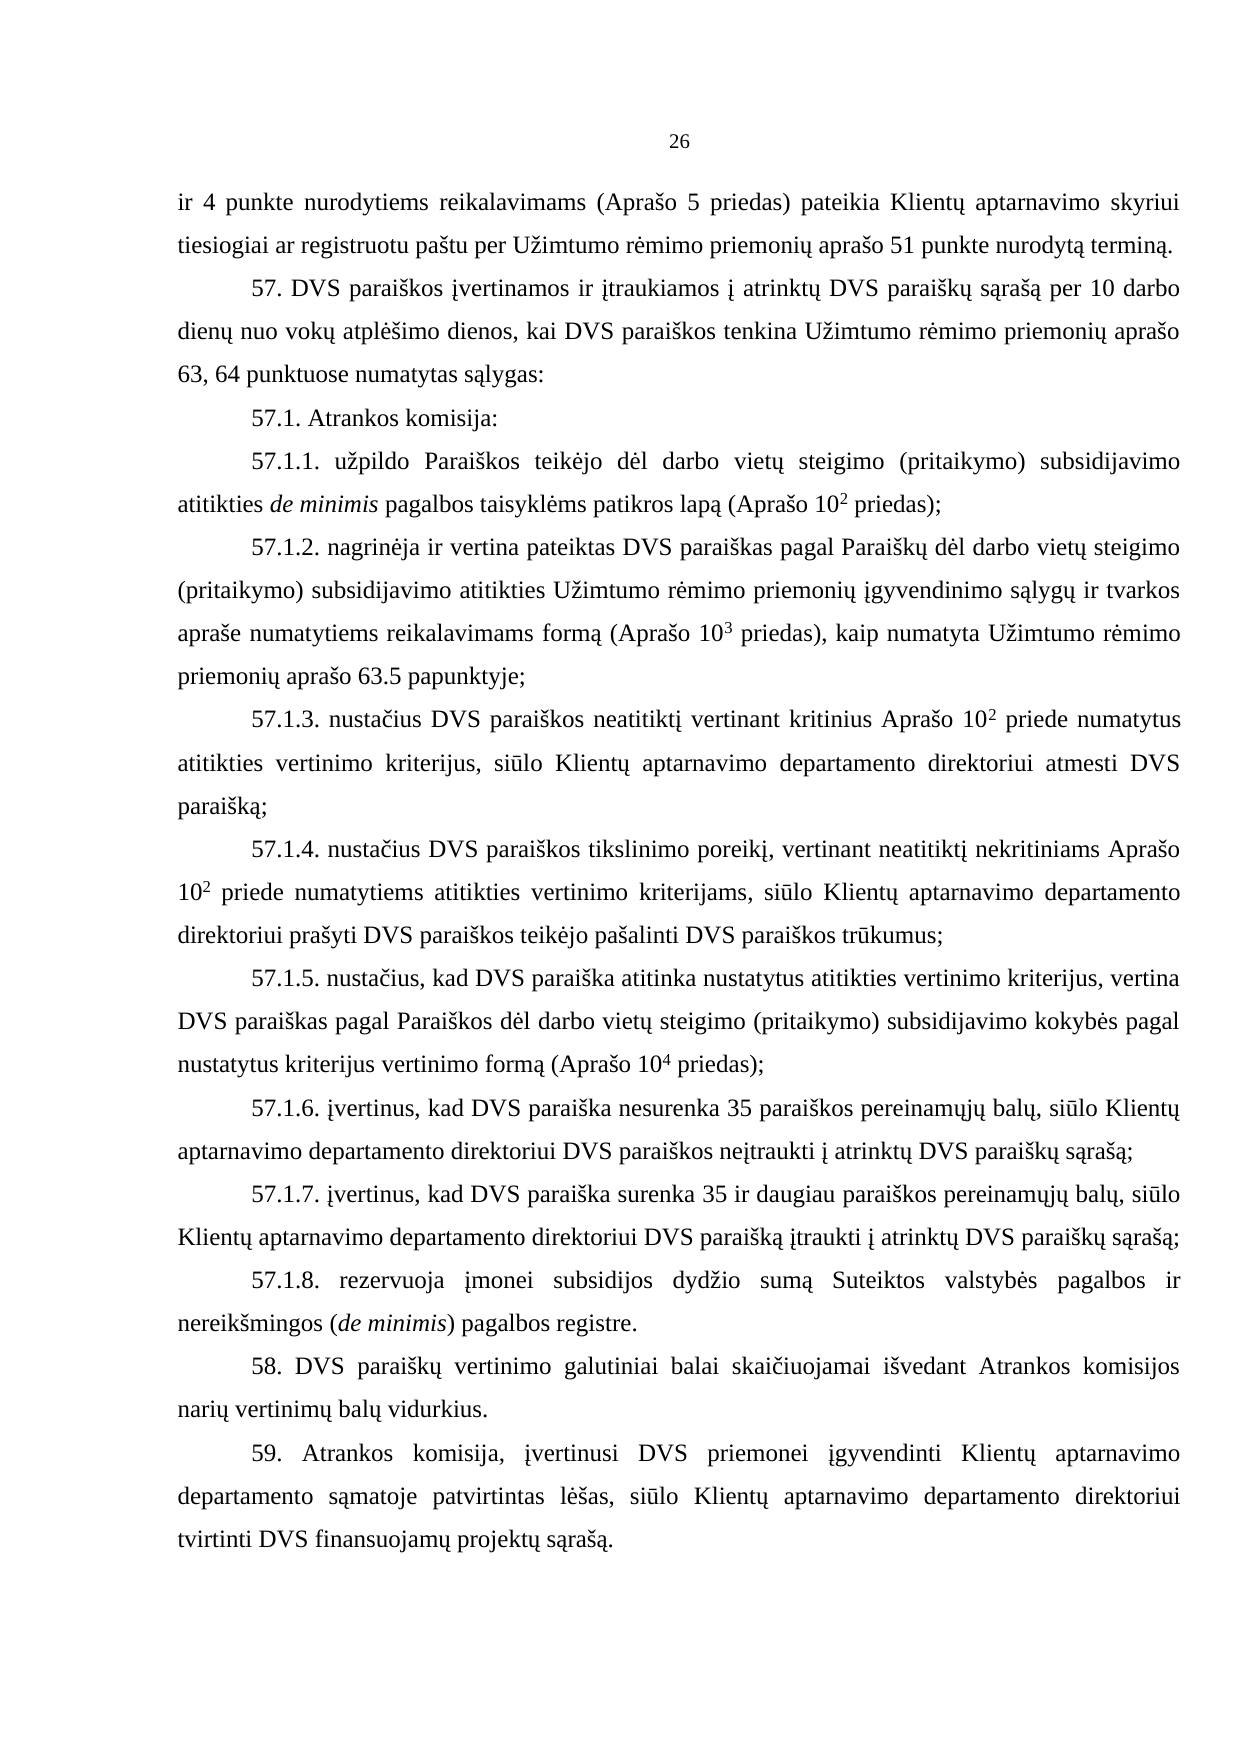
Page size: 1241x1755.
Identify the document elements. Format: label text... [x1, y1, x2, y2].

text ir 4 punkte nurodytiems reikalavimams (Aprašo 5 priedas) pateikia Klientų aptarnavimo skyriui tiesiogiai ar registruotu paštu per Užimtumo rėmimo priemonių aprašo 51 punkte nurodytą terminą. [177, 187, 1181, 259]
text 57.1.6. įvertinus, kad DVS paraiška nesurenka 35 paraiškos pereinamųjų balų, siūlo Klientų aptarnavimo departamento direktoriui DVS paraiškos neįtraukti į atrinktų DVS paraiškų sąrašą; [177, 1093, 1181, 1164]
text 57.1.5. nustačius, kad DVS paraiška atitinka nustatytus atitikties vertinimo kriterijus, vertina DVS paraiškas pagal Paraiškos dėl darbo vietų steigimo (pritaikymo) subsidijavimo kokybės pagal nustatytus kriterijus vertinimo formą (Aprašo 104 priedas); [177, 963, 1181, 1078]
text 57.1.8. rezervuoja įmonei subsidijos dydžio sumą Suteiktos valstybės pagalbos ir nereikšmingos (de minimis) pagalbos registre. [177, 1265, 1181, 1337]
text 58. DVS paraiškų vertinimo galutiniai balai skaičiuojamai išvedant Atrankos komisijos narių vertinimų balų vidurkius. [177, 1351, 1181, 1423]
text 57. DVS paraiškos įvertinamos ir įtraukiamos į atrinktų DVS paraiškų sąrašą per 10 darbo dienų nuo vokų atplėšimo dienos, kai DVS paraiškos tenkina Užimtumo rėmimo priemonių aprašo 63, 64 punktuose numatytas sąlygas: [177, 273, 1181, 388]
text 59. Atrankos komisija, įvertinusi DVS priemonei įgyvendinti Klientų aptarnavimo departamento sąmatoje patvirtintas lėšas, siūlo Klientų aptarnavimo departamento direktoriui tvirtinti DVS finansuojamų projektų sąrašą. [177, 1438, 1181, 1553]
text 57.1. Atrankos komisija: [177, 403, 1181, 431]
text 57.1.4. nustačius DVS paraiškos tikslinimo poreikį, vertinant neatitiktį nekritiniams Aprašo 102 priede numatytiems atitikties vertinimo kriterijams, siūlo Klientų aptarnavimo departamento direktoriui prašyti DVS paraiškos teikėjo pašalinti DVS paraiškos trūkumus; [177, 834, 1181, 949]
text 57.1.3. nustačius DVS paraiškos neatitiktį vertinant kritinius Aprašo 102 priede numatytus atitikties vertinimo kriterijus, siūlo Klientų aptarnavimo departamento direktoriui atmesti DVS paraišką; [177, 704, 1181, 819]
text 57.1.7. įvertinus, kad DVS paraiška surenka 35 ir daugiau paraiškos pereinamųjų balų, siūlo Klientų aptarnavimo departamento direktoriui DVS paraišką įtraukti į atrinktų DVS paraiškų sąrašą; [177, 1179, 1181, 1251]
text 57.1.1. užpildo Paraiškos teikėjo dėl darbo vietų steigimo (pritaikymo) subsidijavimo atitikties de minimis pagalbos taisyklėms patikros lapą (Aprašo 102 priedas); [177, 446, 1181, 518]
text 57.1.2. nagrinėja ir vertina pateiktas DVS paraiškas pagal Paraiškų dėl darbo vietų steigimo (pritaikymo) subsidijavimo atitikties Užimtumo rėmimo priemonių įgyvendinimo sąlygų ir tvarkos apraše numatytiems reikalavimams formą (Aprašo 103 priedas), kaip numatyta Užimtumo rėmimo priemonių aprašo 63.5 papunktyje; [177, 532, 1181, 690]
